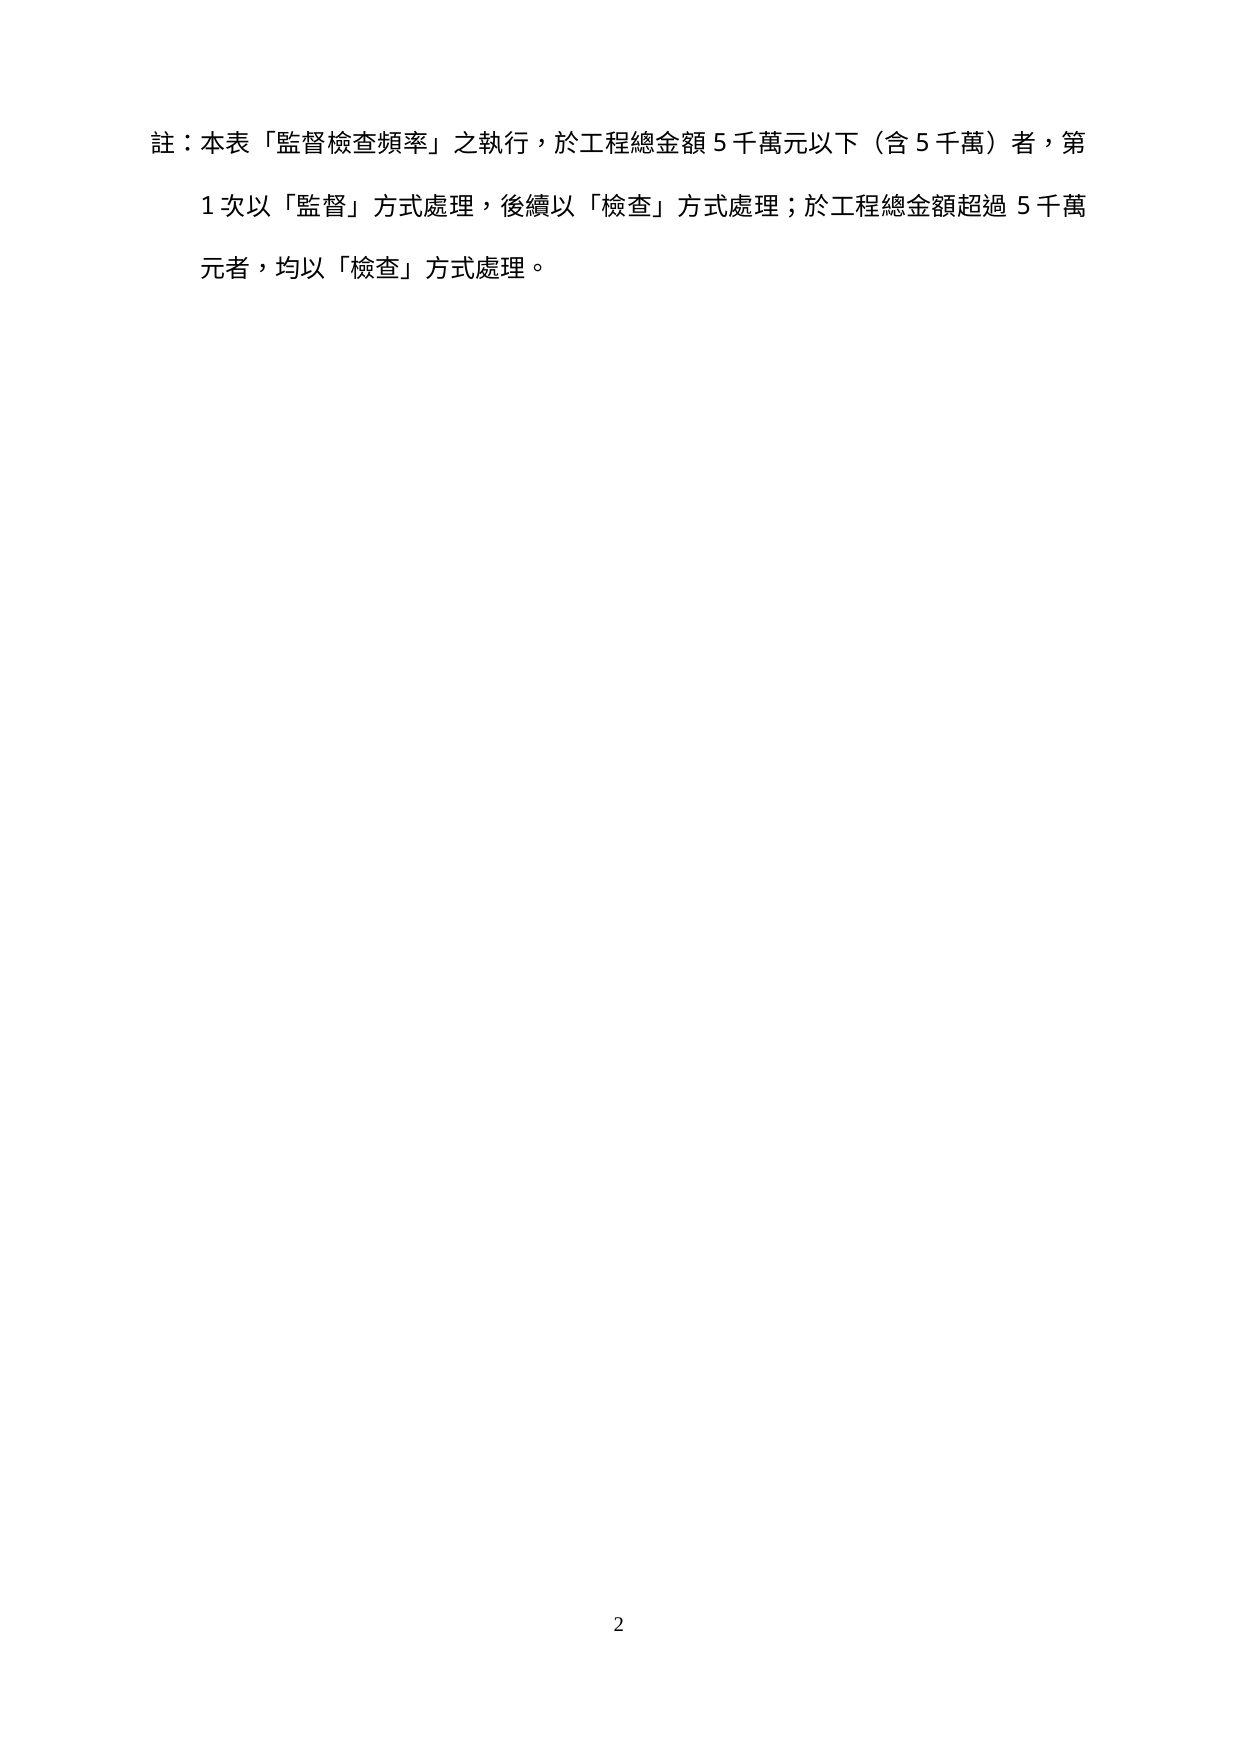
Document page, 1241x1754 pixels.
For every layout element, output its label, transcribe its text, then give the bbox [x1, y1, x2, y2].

text 註：本表「監督檢查頻率」之執行，於工程總金額5千萬元以下（含5千萬）者，第1次以「監督」方式處理，後續以「檢查」方式處理；於工程總金額超過5千萬元者，均以「檢查」方式處理。 [150, 100, 1087, 288]
